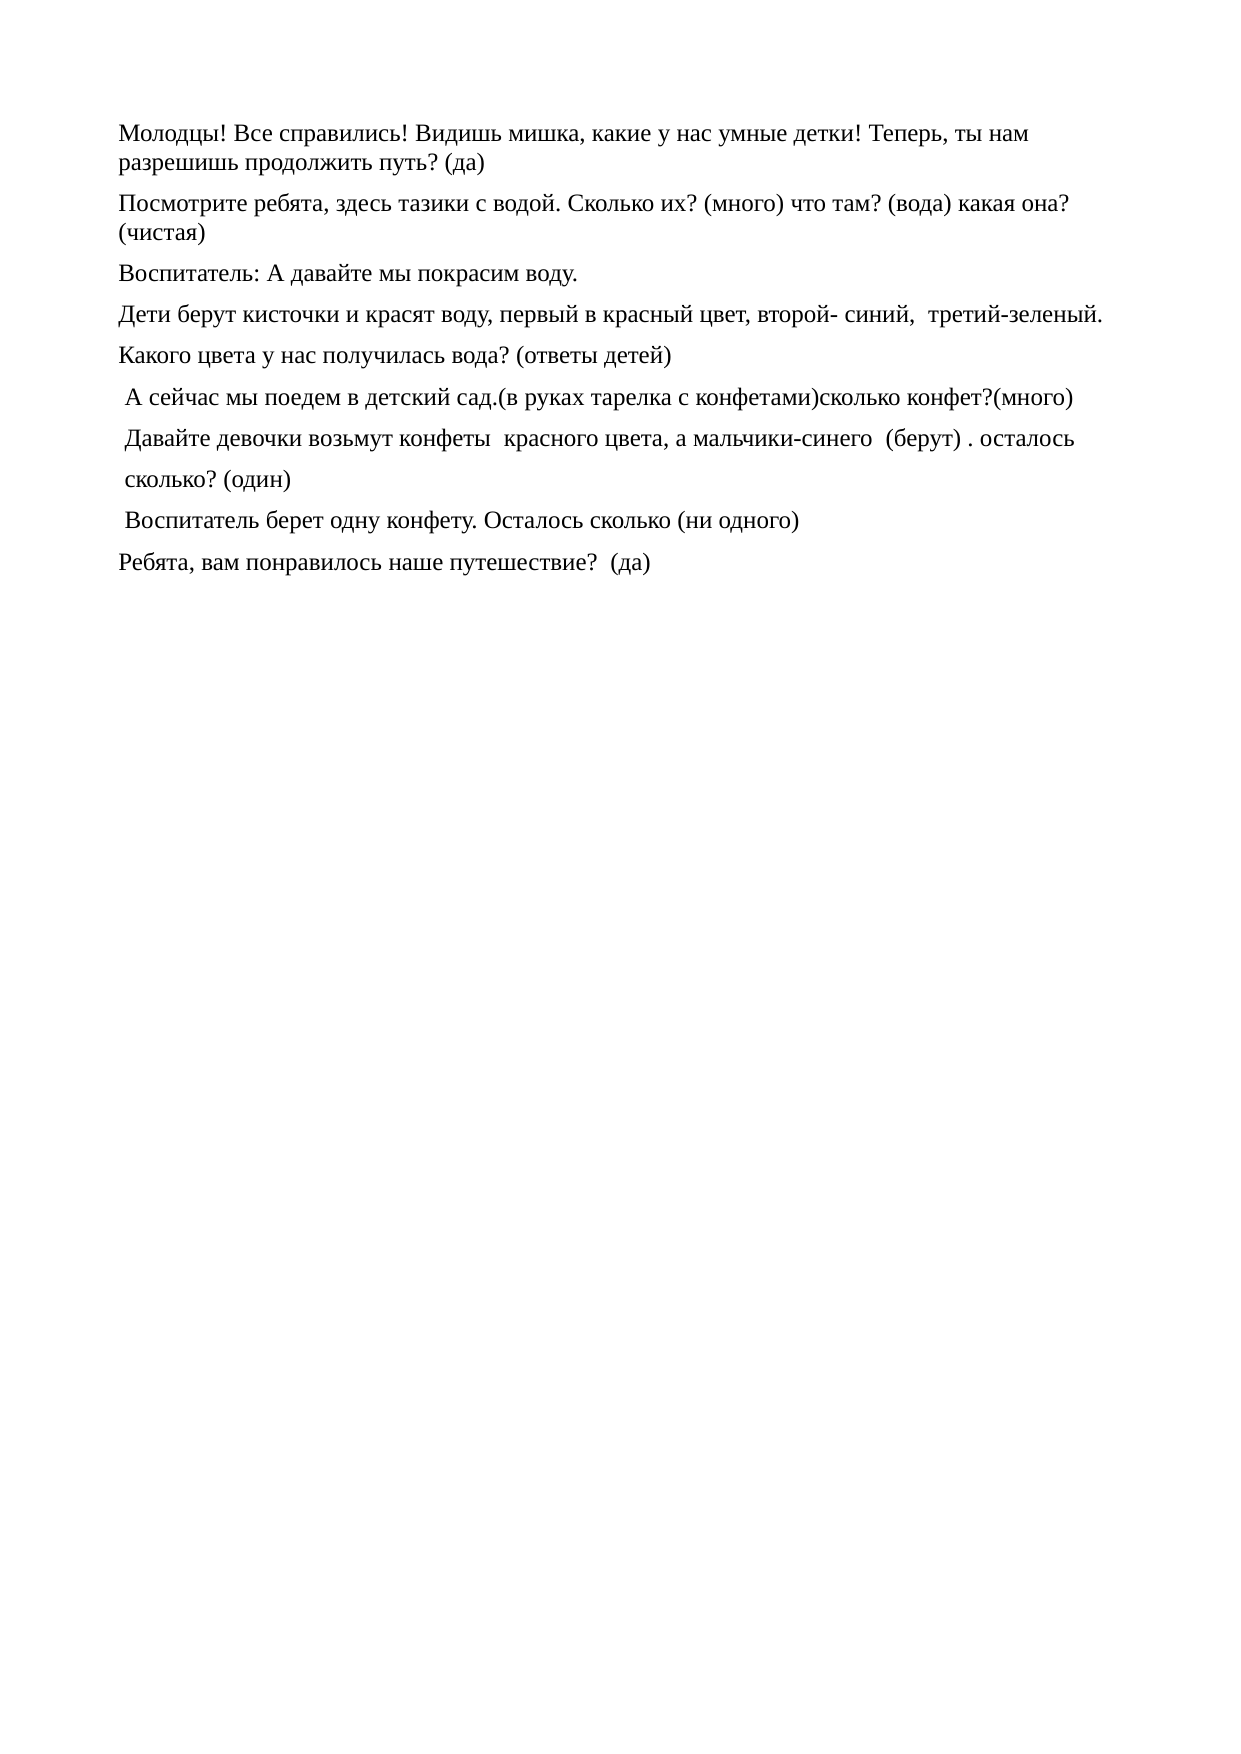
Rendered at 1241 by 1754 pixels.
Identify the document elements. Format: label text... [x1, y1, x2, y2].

text Молодцы! Все справились! Видишь мишка, какие у нас умные детки! Теперь, ты нам разрешишь продолжить путь? (да) [118, 118, 1122, 176]
text А сейчас мы поедем в детский сад.(в руках тарелка с конфетами)сколько конфет?(много) [118, 382, 1122, 411]
text Посмотрите ребята, здесь тазики с водой. Сколько их? (много) что там? (вода) какая она? (чистая) [118, 188, 1122, 246]
text Воспитатель берет одну конфету. Осталось сколько (ни одного) [118, 506, 1122, 534]
text сколько? (один) [118, 464, 1122, 493]
text Дети берут кисточки и красят воду, первый в красный цвет, второй- синий, третий-зеленый. [118, 299, 1122, 328]
text Какого цвета у нас получилась вода? (ответы детей) [118, 341, 1122, 369]
text Давайте девочки возьмут конфеты красного цвета, а мальчики-синего (берут) . осталось [118, 423, 1122, 452]
text Ребята, вам понравилось наше путешествие? (да) [118, 547, 1122, 576]
text Воспитатель: А давайте мы покрасим воду. [118, 258, 1122, 287]
